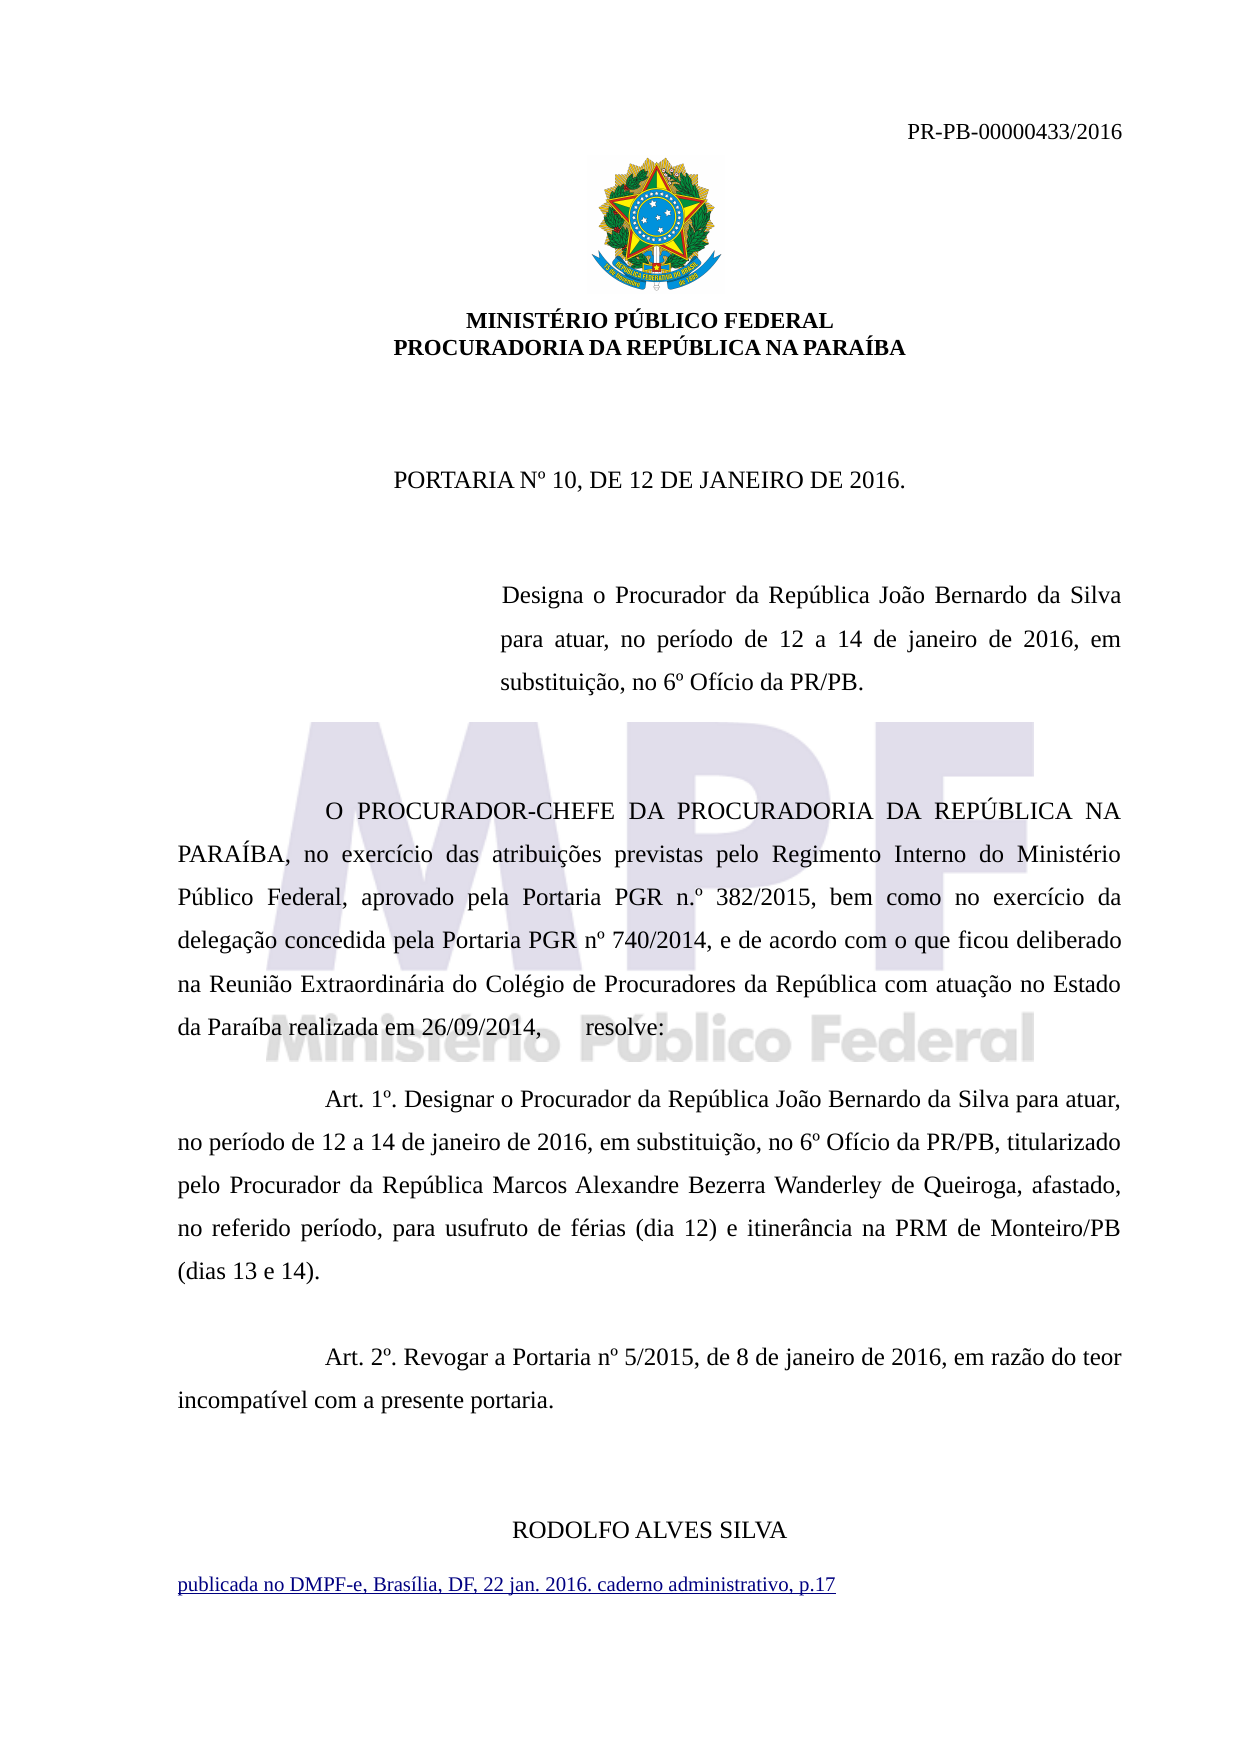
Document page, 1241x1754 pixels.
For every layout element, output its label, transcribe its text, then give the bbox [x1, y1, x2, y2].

text Art. 1º. Designar o Procurador da República João Bernardo da Silva para atuar, no período de 12 a 14 de janeiro de 2016, em substituição, no 6º Ofício da PR/PB, titularizado pelo Procurador da República Marcos Alexandre Bezerra Wanderley de Queiroga, afastado, no referido período, para usufruto de férias (dia 12) e itinerância na PRM de Monteiro/PB (dias 13 e 14). [177, 1084, 1122, 1285]
text MINISTÉRIO PÚBLICO FEDERAL [177, 307, 1122, 334]
text PR-PB-00000433/2016 [177, 118, 1122, 144]
picture [587, 155, 726, 294]
picture [266, 1041, 1034, 1062]
text publicada no DMPF-e, Brasília, DF, 22 jan. 2016. caderno administrativo, p.17 [177, 1572, 1122, 1596]
text RODOLFO ALVES SILVA [177, 1515, 1122, 1544]
text PROCURADORIA DA REPÚBLICA NA PARAÍBA [177, 334, 1122, 360]
text Designa o Procurador da República João Bernardo da Silva para atuar, no período de 12 a 14 de janeiro de 2016, em substituição, no 6º Ofício da PR/PB. [500, 581, 1122, 696]
text O PROCURADOR-CHEFE DA PROCURADORIA DA REPÚBLICA NA PARAÍBA, no exercício das atribuições previstas pelo Regimento Interno do Ministério Público Federal, aprovado pela Portaria PGR n.º 382/2015, bem como no exercício da delegação concedida pela Portaria PGR nº 740/2014, e de acordo com o que ficou deliberado na Reunião Extraordinária do Colégio de Procuradores da República com atuação no Estado da Paraíba realizada em 26/09/2014, resolve: [177, 796, 1122, 1041]
text PORTARIA Nº 10, DE 12 DE JANEIRO DE 2016. [177, 466, 1122, 494]
picture [266, 722, 1034, 796]
text Art. 2º. Revogar a Portaria nº 5/2015, de 8 de janeiro de 2016, em razão do teor incompatível com a presente portaria. [177, 1342, 1122, 1414]
